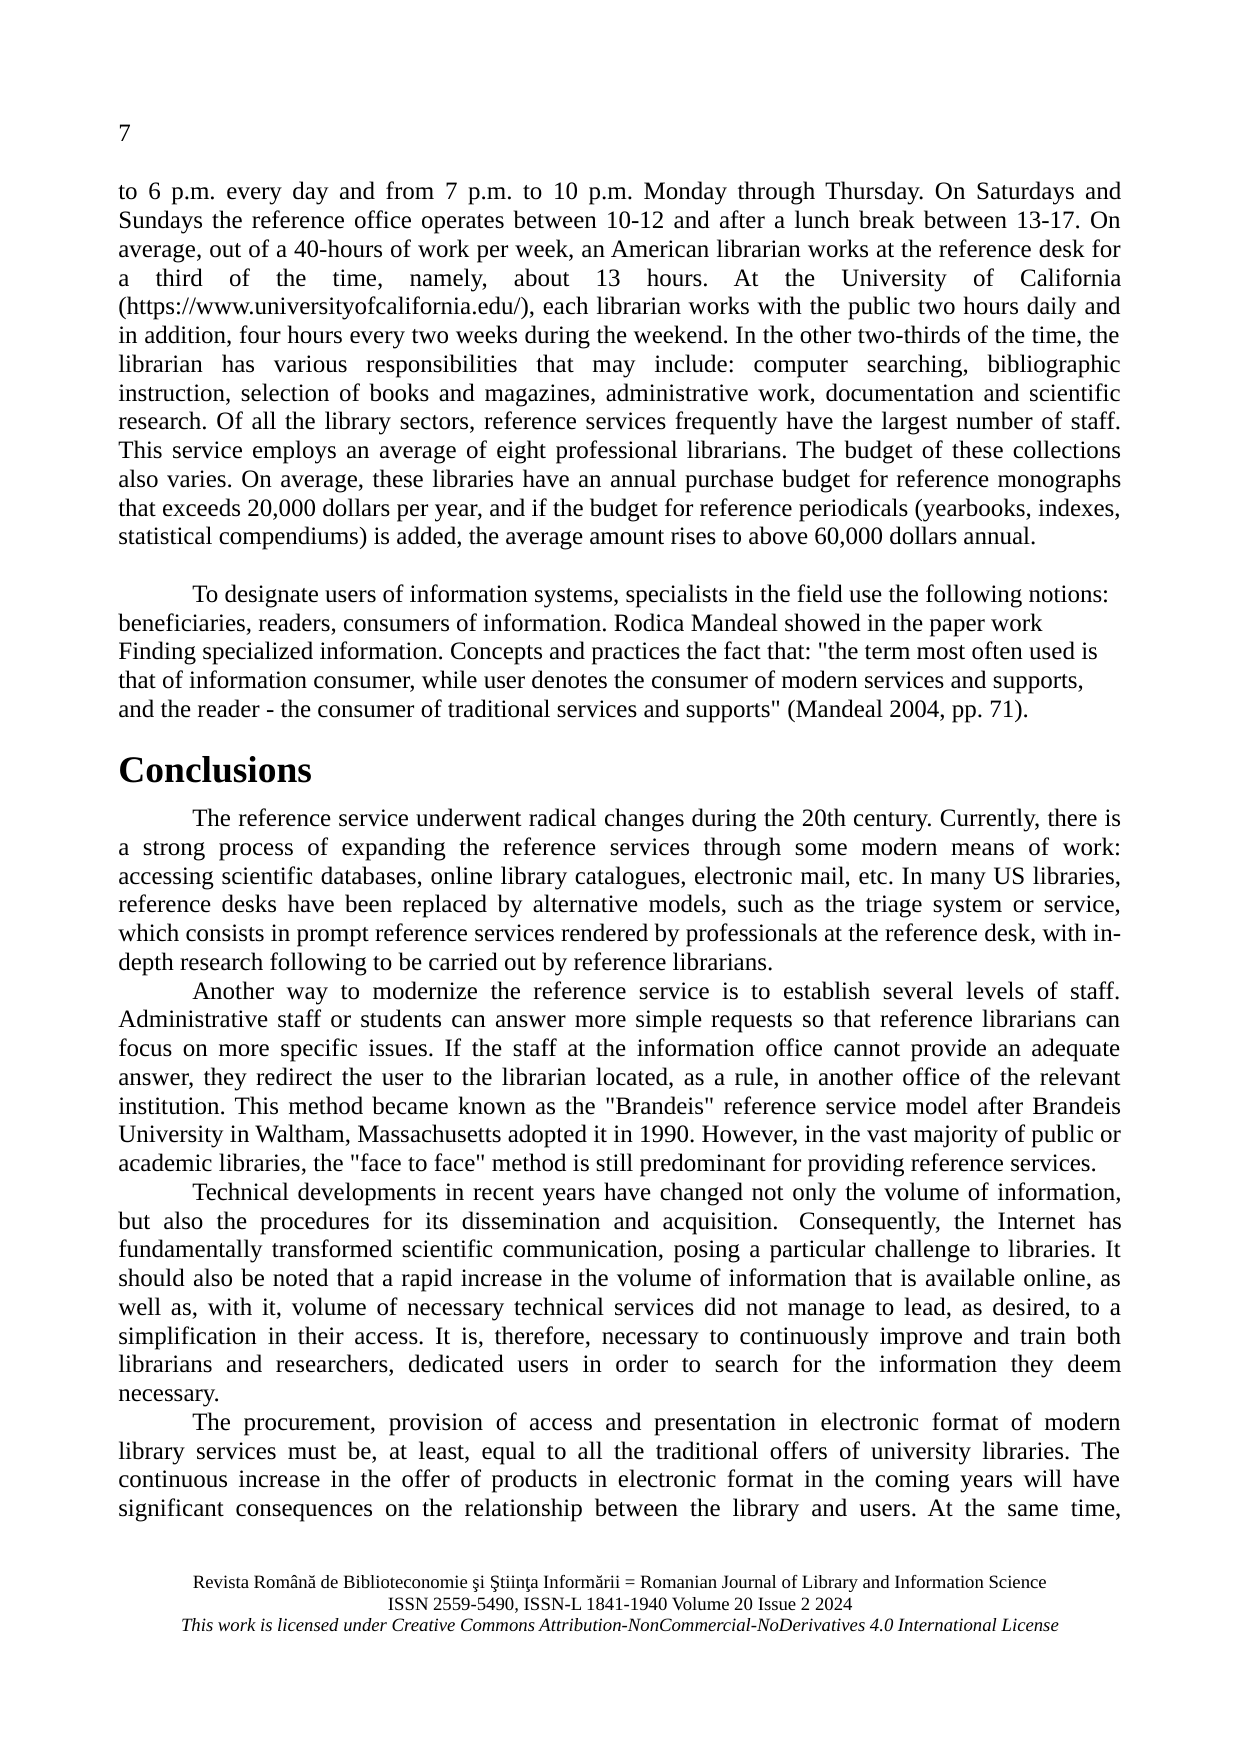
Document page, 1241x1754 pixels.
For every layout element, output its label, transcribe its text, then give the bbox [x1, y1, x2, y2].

text The reference service underwent radical changes during the 20th century. Currently, there is a strong process of expanding the reference services through some modern means of work: accessing scientific databases, online library catalogues, electronic mail, etc. In many US libraries, reference desks have been replaced by alternative models, such as the triage system or service, which consists in prompt reference services rendered by professionals at the reference desk, with in-depth research following to be carried out by reference librarians. [118, 803, 1122, 976]
text Technical developments in recent years have changed not only the volume of information, but also the procedures for its dissemination and acquisition. Consequently, the Internet has fundamentally transformed scientific communication, posing a particular challenge to libraries. It should also be noted that a rapid increase in the volume of information that is available online, as well as, with it, volume of necessary technical services did not manage to lead, as desired, to a simplification in their access. It is, therefore, necessary to continuously improve and train both librarians and researchers, dedicated users in order to search for the information they deem necessary. [118, 1177, 1122, 1407]
text Another way to modernize the reference service is to establish several levels of staff. Administrative staff or students can answer more simple requests so that reference librarians can focus on more specific issues. If the staff at the information office cannot provide an adequate answer, they redirect the user to the librarian located, as a rule, in another office of the relevant institution. This method became known as the "Brandeis" reference service model after Brandeis University in Waltham, Massachusetts adopted it in 1990. However, in the vast majority of public or academic libraries, the "face to face" method is still predominant for providing reference services. [118, 976, 1122, 1177]
text To designate users of information systems, specialists in the field use the following notions: beneficiaries, readers, consumers of information. Rodica Mandeal showed in the paper work Finding specialized information. Concepts and practices the fact that: "the term most often used is that of information consumer, while user denotes the consumer of modern services and supports, and the reader - the consumer of traditional services and supports" (Mandeal 2004, pp. 71). [118, 579, 1122, 723]
text The procurement, provision of access and presentation in electronic format of modern library services must be, at least, equal to all the traditional offers of university libraries. The continuous increase in the offer of products in electronic format in the coming years will have significant consequences on the relationship between the library and users. At the same time, [118, 1407, 1122, 1522]
text to 6 p.m. every day and from 7 p.m. to 10 p.m. Monday through Thursday. On Saturdays and Sundays the reference office operates between 10-12 and after a lunch break between 13-17. On average, out of a 40-hours of work per week, an American librarian works at the reference desk for a third of the time, namely, about 13 hours. At the University of California (https://www.universityofcalifornia.edu/), each librarian works with the public two hours daily and in addition, four hours every two weeks during the weekend. In the other two-thirds of the time, the librarian has various responsibilities that may include: computer searching, bibliographic instruction, selection of books and magazines, administrative work, documentation and scientific research. Of all the library sectors, reference services frequently have the largest number of staff. This service employs an average of eight professional librarians. The budget of these collections also varies. On average, these libraries have an annual purchase budget for reference monographs that exceeds 20,000 dollars per year, and if the budget for reference periodicals (yearbooks, indexes, statistical compendiums) is added, the average amount rises to above 60,000 dollars annual. [118, 176, 1122, 550]
subtitle Conclusions [118, 748, 1122, 791]
